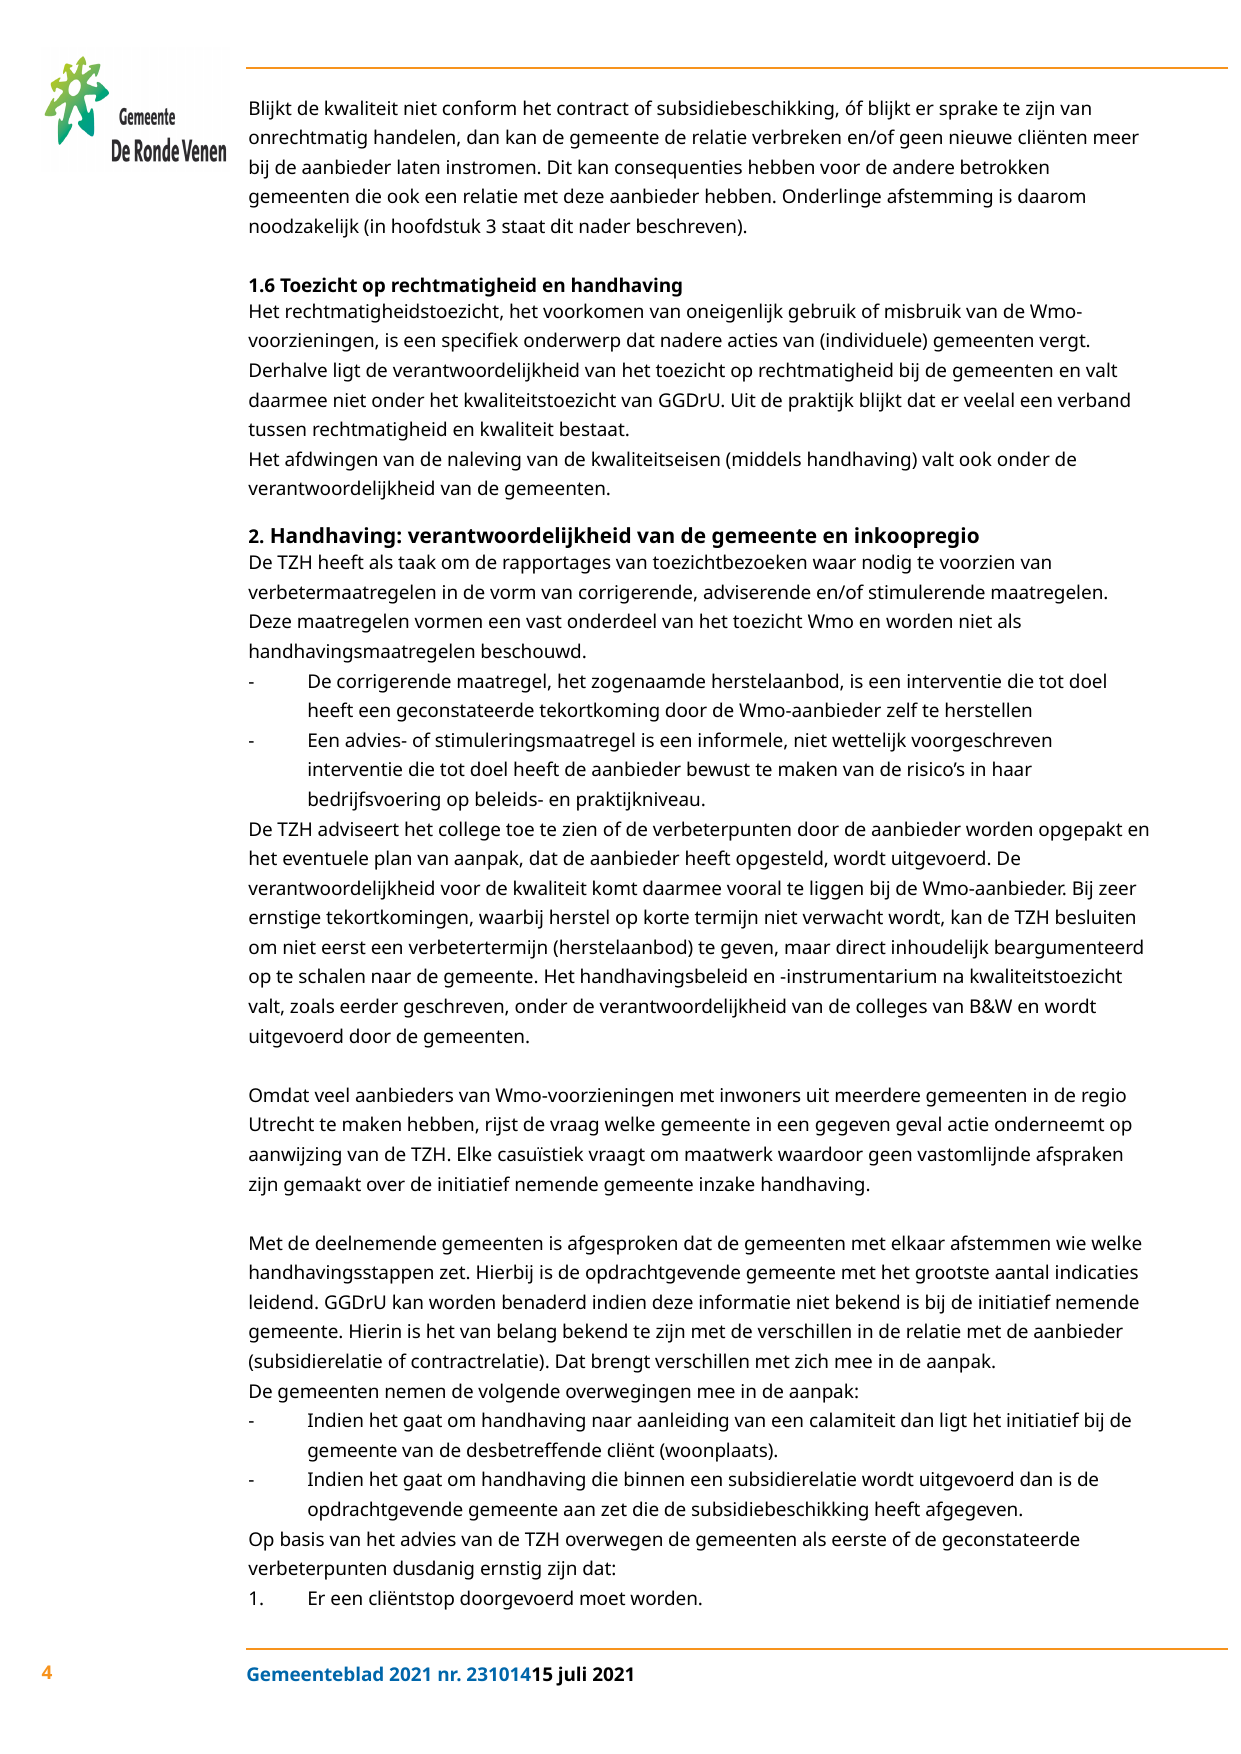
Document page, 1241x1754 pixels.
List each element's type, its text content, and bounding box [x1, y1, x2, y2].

text 2. Handhaving: verantwoordelijkheid van de gemeente en inkoopregio [248, 521, 1152, 549]
text De TZH heeft als taak om de rapportages van toezichtbezoeken waar nodig te voorzien van verbetermaatregelen in de vorm van corrigerende, adviserende en/of stimulerende maatregelen. Deze maatregelen vormen een vast onderdeel van het toezicht Wmo en worden niet als handhavingsmaatregelen beschouwd. [248, 549, 1152, 664]
picture [41, 47, 231, 172]
text De TZH adviseert het college toe te zien of de verbeterpunten door de aanbieder worden opgepakt en het eventuele plan van aanpak, dat de aanbieder heeft opgesteld, wordt uitgevoerd. De verantwoordelijkheid voor de kwaliteit komt daarmee vooral te liggen bij de Wmo-aanbieder. Bij zeer ernstige tekortkomingen, waarbij herstel op korte termijn niet verwacht wordt, kan de TZH besluiten om niet eerst een verbetertermijn (herstelaanbod) te geven, maar direct inhoudelijk beargumenteerd op te schalen naar de gemeente. Het handhavingsbeleid en -instrumentarium na kwaliteitstoezicht valt, zoals eerder geschreven, onder de verantwoordelijkheid van de colleges van B&W en wordt uitgevoerd door de gemeenten. [248, 816, 1152, 1049]
text Omdat veel aanbieders van Wmo-voorzieningen met inwoners uit meerdere gemeenten in de regio Utrecht te maken hebben, rijst de vraag welke gemeente in een gegeven geval actie onderneemt op aanwijzing van de TZH. Elke casuïstiek vraagt om maatwerk waardoor geen vastomlijnde afspraken zijn gemaakt over de initiatief nemende gemeente inzake handhaving. [248, 1082, 1152, 1197]
text Blijkt de kwaliteit niet conform het contract of subsidiebeschikking, óf blijkt er sprake te zijn van onrechtmatig handelen, dan kan de gemeente de relatie verbreken en/of geen nieuwe cliënten meer bij de aanbieder laten instromen. Dit kan consequenties hebben voor de andere betrokken gemeenten die ook een relatie met deze aanbieder hebben. Onderlinge afstemming is daarom noodzakelijk (in hoofdstuk 3 staat dit nader beschreven). [248, 95, 1152, 239]
text Het rechtmatigheidstoezicht, het voorkomen van oneigenlijk gebruik of misbruik van de Wmo-voorzieningen, is een specifiek onderwerp dat nadere acties van (individuele) gemeenten vergt. Derhalve ligt de verantwoordelijkheid van het toezicht op rechtmatigheid bij de gemeenten en valt daarmee niet onder het kwaliteitstoezicht van GGDrU. Uit de praktijk blijkt dat er veelal een verband tussen rechtmatigheid en kwaliteit bestaat. [248, 298, 1152, 442]
text Op basis van het advies van de TZH overwegen de gemeenten als eerste of de geconstateerde verbeterpunten dusdanig ernstig zijn dat: [248, 1526, 1152, 1581]
text 1.6 Toezicht op rechtmatigheid en handhaving [248, 272, 1152, 298]
text Het afdwingen van de naleving van de kwaliteitseisen (middels handhaving) valt ook onder de verantwoordelijkheid van de gemeenten. [248, 446, 1152, 501]
list Een advies- of stimuleringsmaatregel is een informele, niet wettelijk voorgeschreven interventie die tot doel heeft de aanbieder bewust te maken van de risico’s in haar bedrijfsvoering op beleids- en praktijkniveau. [248, 727, 1152, 812]
list Er een cliëntstop doorgevoerd moet worden. [248, 1585, 1152, 1611]
text Met de deelnemende gemeenten is afgesproken dat de gemeenten met elkaar afstemmen wie welke handhavingsstappen zet. Hierbij is de opdrachtgevende gemeente met het grootste aantal indicaties leidend. GGDrU kan worden benaderd indien deze informatie niet bekend is bij de initiatief nemende gemeente. Hierin is het van belang bekend te zijn met de verschillen in de relatie met de aanbieder (subsidierelatie of contractrelatie). Dat brengt verschillen met zich mee in de aanpak. [248, 1230, 1152, 1374]
list Indien het gaat om handhaving die binnen een subsidierelatie wordt uitgevoerd dan is de opdrachtgevende gemeente aan zet die de subsidiebeschikking heeft afgegeven. [248, 1467, 1152, 1522]
list De corrigerende maatregel, het zogenaamde herstelaanbod, is een interventie die tot doel heeft een geconstateerde tekortkoming door de Wmo-aanbieder zelf te herstellen [248, 668, 1152, 723]
list Indien het gaat om handhaving naar aanleiding van een calamiteit dan ligt het initiatief bij de gemeente van de desbetreffende cliënt (woonplaats). [248, 1407, 1152, 1463]
text De gemeenten nemen de volgende overwegingen mee in de aanpak: [248, 1378, 1152, 1404]
